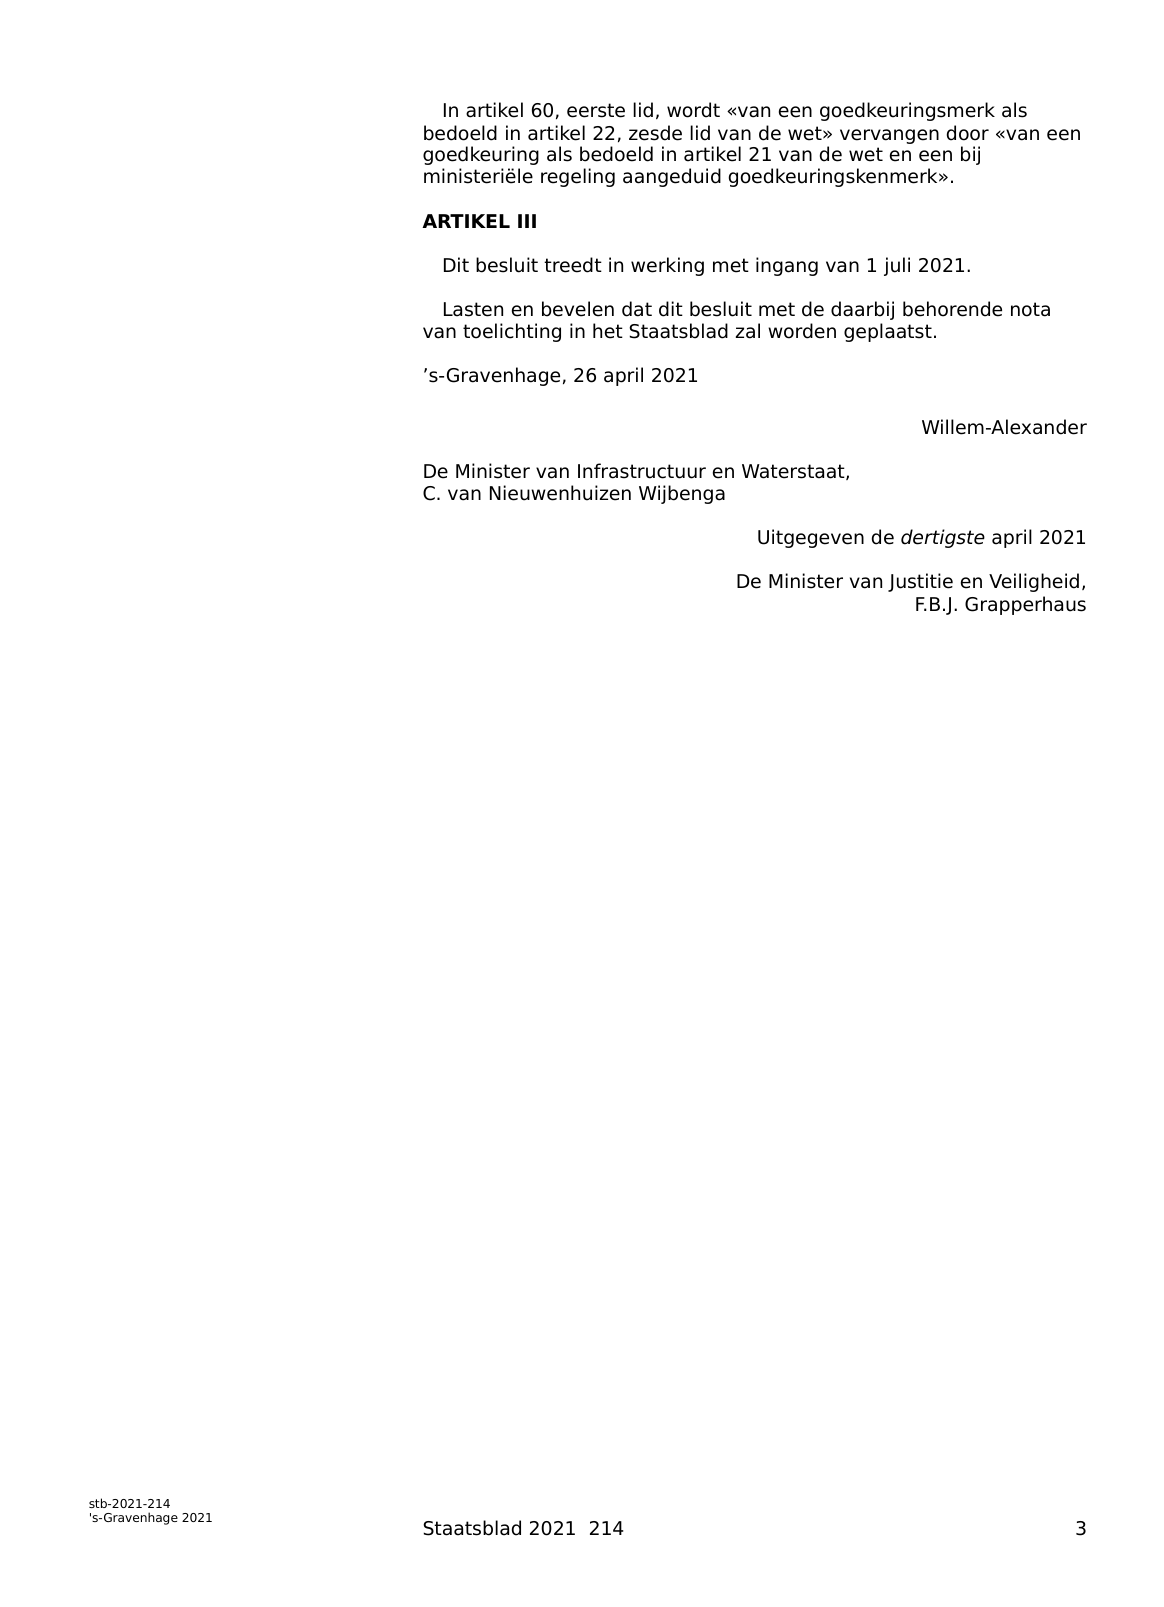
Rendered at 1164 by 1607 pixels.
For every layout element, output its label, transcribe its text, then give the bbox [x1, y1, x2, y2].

text Dit besluit treedt in werking met ingang van 1 juli 2021. [422, 255, 1087, 277]
text In artikel 60, eerste lid, wordt «van een goedkeuringsmerk als bedoeld in artikel 22, zesde lid van de wet» vervangen door «van een goedkeuring als bedoeld in artikel 21 van de wet en een bij ministeriële regeling aangeduid goedkeuringskenmerk». [422, 100, 1087, 188]
text Uitgegeven de dertigste april 2021 [422, 527, 1087, 549]
text ’s-Gravenhage, 26 april 2021 [422, 365, 1087, 387]
text stb-2021-214 [88, 1497, 323, 1511]
subtitle ARTIKEL III [422, 211, 1087, 232]
text Willem-Alexander [422, 417, 1087, 439]
text 's-Gravenhage 2021 [88, 1511, 323, 1525]
text Lasten en bevelen dat dit besluit met de daarbij behorende nota van toelichting in het Staatsblad zal worden geplaatst. [422, 299, 1087, 343]
text De Minister van Infrastructuur en Waterstaat, C. van Nieuwenhuizen Wijbenga [422, 461, 1087, 505]
text De Minister van Justitie en Veiligheid, F.B.J. Grapperhaus [422, 571, 1087, 615]
